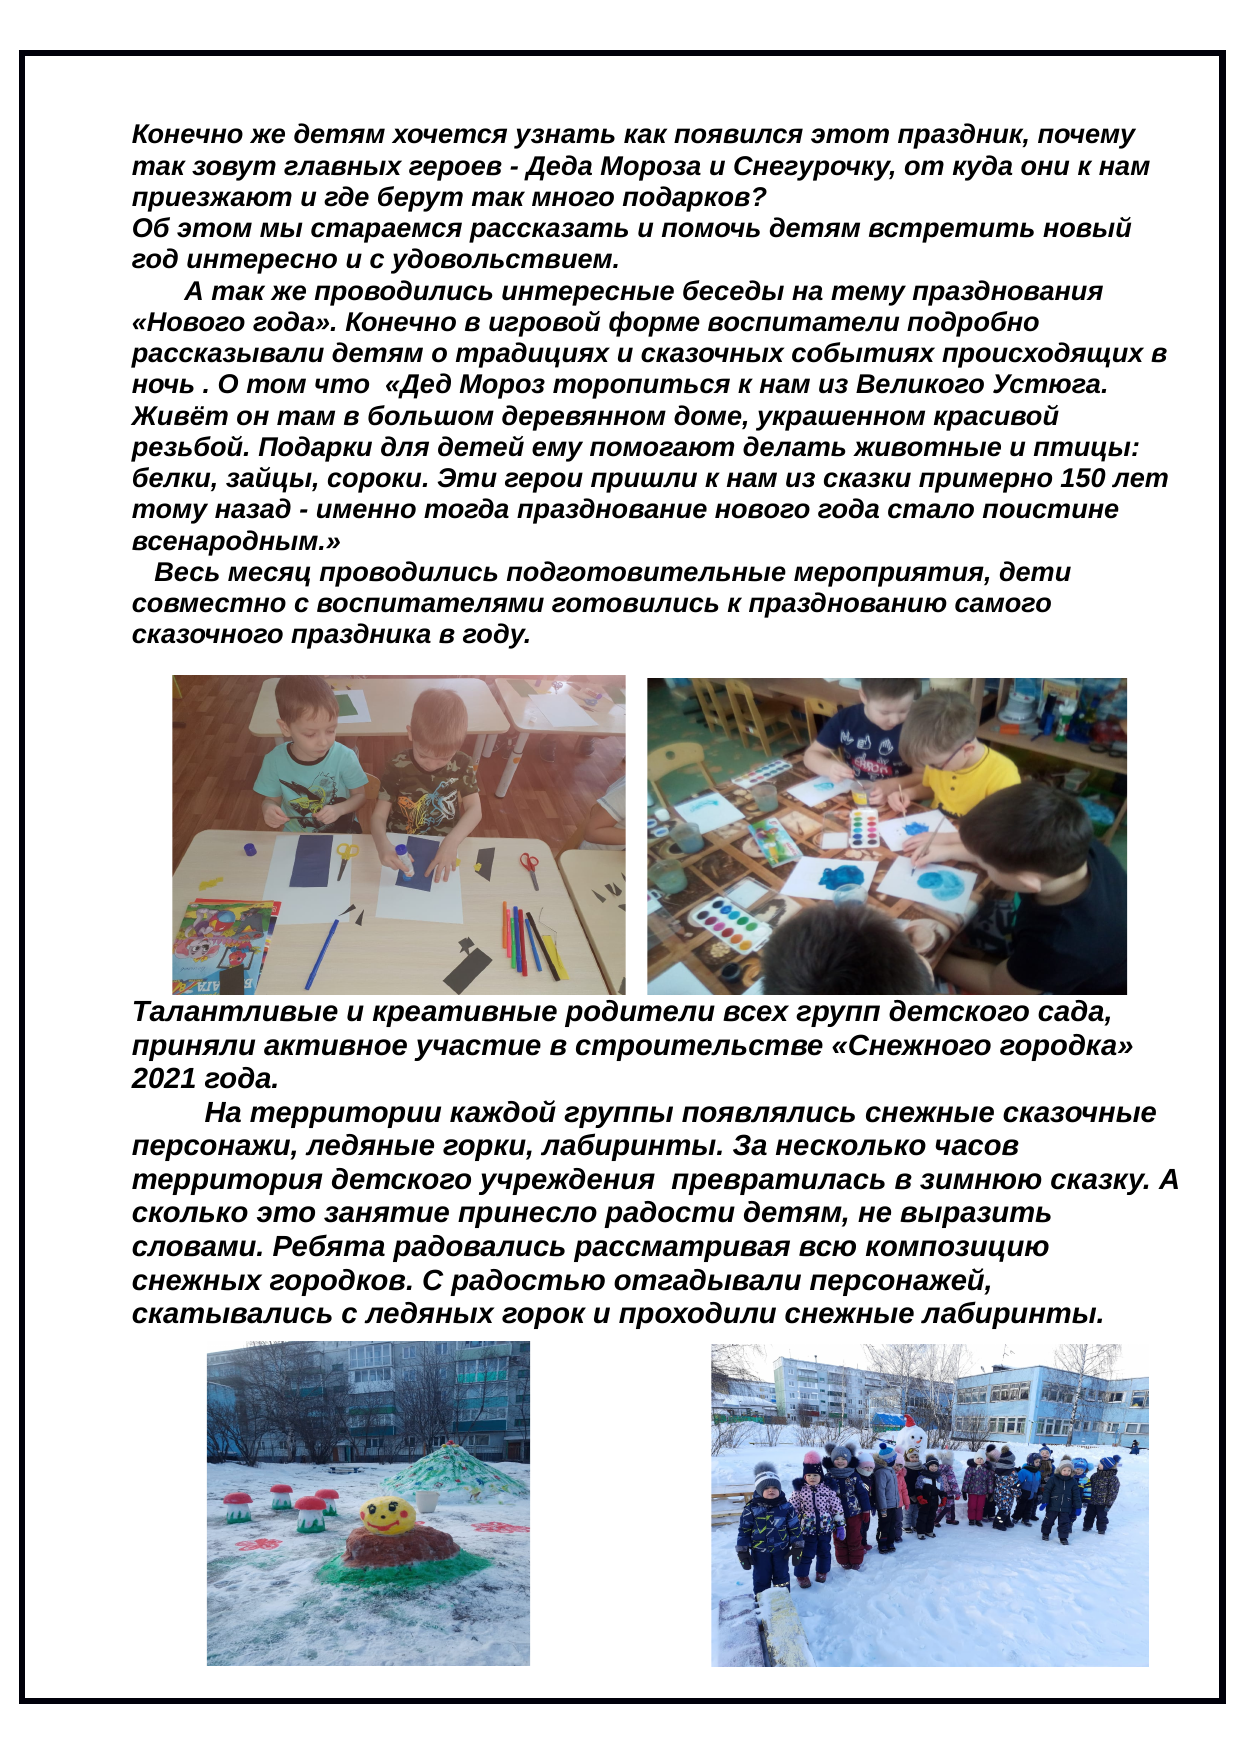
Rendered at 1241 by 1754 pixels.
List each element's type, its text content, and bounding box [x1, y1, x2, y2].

text Весь месяц проводились подготовительные мероприятия, дети совместно с воспитателями готовились к празднованию самого сказочного праздника в году. [132, 556, 1187, 649]
picture [647, 678, 1128, 995]
picture [172, 675, 626, 995]
picture [711, 1344, 1149, 1667]
text А так же проводились интересные беседы на тему празднования «Нового года». Конечно в игровой форме воспитатели подробно рассказывали детям о традициях и сказочных событиях происходящих в ночь . О том что «Дед Мороз торопиться к нам из Великого Устюга. Живёт он там в большом деревянном доме, украшенном красивой резьбой. Подарки для детей ему помогают делать животные и птицы: белки, зайцы, сороки. Эти герои пришли к нам из сказки примерно 150 лет тому назад - именно тогда празднование нового года стало поистине всенародным.» [132, 274, 1187, 556]
text На территории каждой группы появлялись снежные сказочные персонажи, ледяные горки, лабиринты. За несколько часов территория детского учреждения превратилась в зимнюю сказку. А сколько это занятие принесло радости детям, не выразить словами. Ребята радовались рассматривая всю композицию снежных городков. С радостью отгадывали персонажей, скатывались с ледяных горок и проходили снежные лабиринты. [132, 1095, 1187, 1329]
picture [206, 1341, 531, 1666]
text Конечно же детям хочется узнать как появился этот праздник, почему так зовут главных героев - Деда Мороза и Снегурочку, от куда они к нам приезжают и где берут так много подарков? Об этом мы стараемся рассказать и помочь детям встретить новый год интересно и с удовольствием. [132, 118, 1187, 274]
text Талантливые и креативные родители всех групп детского сада, приняли активное участие в строительстве «Снежного городка» 2021 года. [132, 907, 1187, 1095]
